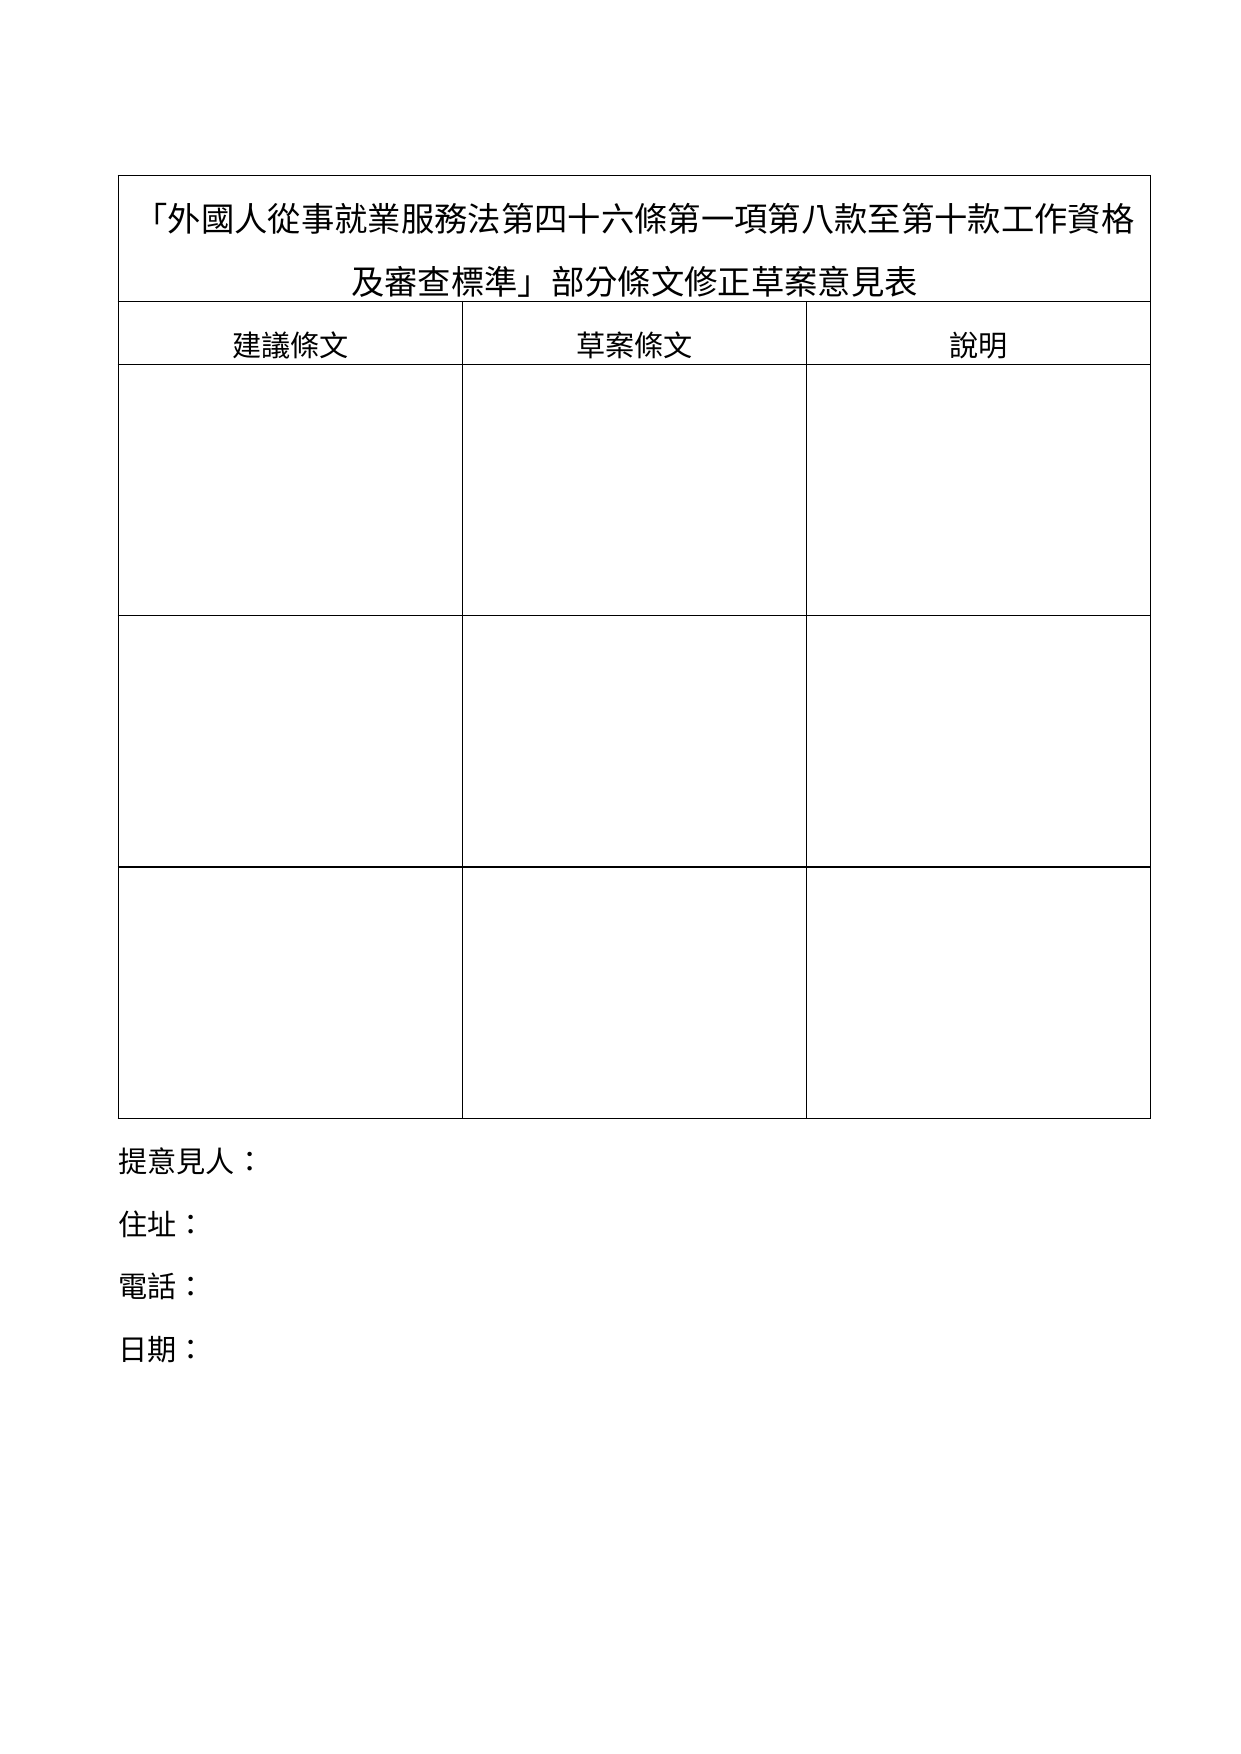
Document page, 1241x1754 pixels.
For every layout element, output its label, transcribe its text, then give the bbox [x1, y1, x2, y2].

text 住址： [118, 1181, 1152, 1243]
table_cell 說明 [807, 302, 1150, 364]
table_cell [119, 616, 462, 866]
table_cell [807, 365, 1150, 615]
text 日期： [118, 1306, 1152, 1368]
table_cell [807, 868, 1150, 1117]
table_cell [119, 365, 462, 615]
table_cell [463, 616, 806, 866]
table_header 「外國人從事就業服務法第四十六條第一項第八款至第十款工作資格及審查標準」部分條文修正草案意見表 [119, 176, 1150, 301]
text 提意見人： [118, 1118, 1152, 1181]
table_cell [463, 365, 806, 615]
table_cell 草案條文 [463, 302, 806, 364]
table_cell [463, 868, 806, 1117]
table_cell [807, 616, 1150, 866]
table_cell [119, 868, 462, 1117]
table_cell 建議條文 [119, 302, 462, 364]
text 電話： [118, 1243, 1152, 1306]
